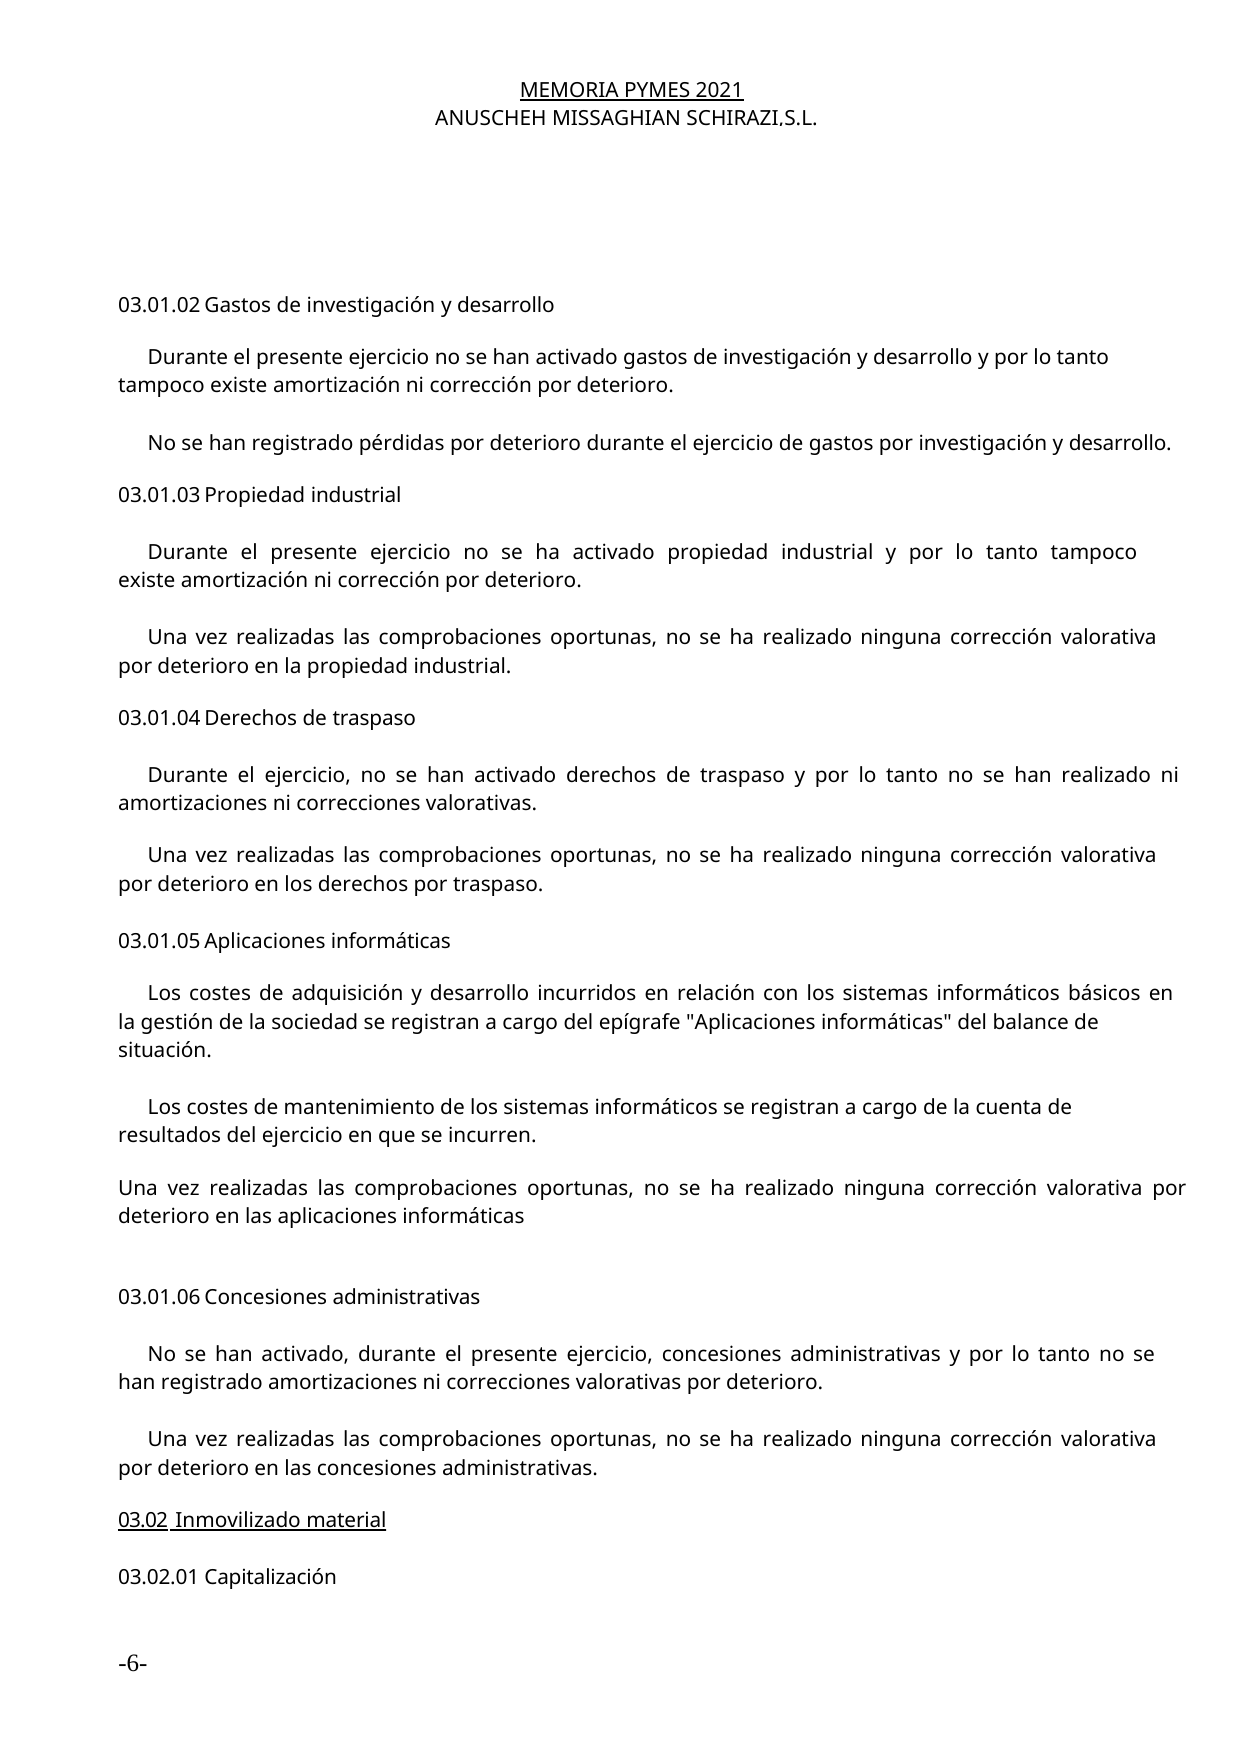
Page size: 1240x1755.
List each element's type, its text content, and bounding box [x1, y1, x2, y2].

text Una vez realizadas las comprobaciones oportunas, no se ha realizado ninguna corrección valorativa por deterioro en las aplicaciones informáticas [118, 1173, 1187, 1230]
text Una vez realizadas las comprobaciones oportunas, no se ha realizado ninguna corrección valorativa por deterioro en las concesiones administrativas. [118, 1424, 1187, 1481]
list Gastos de investigación y desarrollo [118, 290, 1187, 318]
text Una vez realizadas las comprobaciones oportunas, no se ha realizado ninguna corrección valorativa por deterioro en los derechos por traspaso. [118, 841, 1187, 897]
list Propiedad industrial [118, 480, 1187, 508]
list Aplicaciones informáticas [118, 926, 1187, 954]
text Los costes de mantenimiento de los sistemas informáticos se registran a cargo de la cuenta de resultados del ejercicio en que se incurren. [118, 1092, 1148, 1149]
list Concesiones administrativas [118, 1282, 1187, 1311]
text Durante el presente ejercicio no se han activado gastos de investigación y desarrollo y por lo tanto tampoco existe amortización ni corrección por deterioro. [118, 342, 1187, 399]
list Derechos de traspaso [118, 703, 1187, 731]
text Durante el ejercicio, no se han activado derechos de traspaso y por lo tanto no se han realizado ni amortizaciones ni correcciones valorativas. [118, 760, 1187, 817]
text Durante el presente ejercicio no se ha activado propiedad industrial y por lo tanto tampoco existe amortización ni corrección por deterioro. [118, 537, 1187, 594]
text No se han activado, durante el presente ejercicio, concesiones administrativas y por lo tanto no se han registrado amortizaciones ni correcciones valorativas por deterioro. [118, 1339, 1187, 1396]
text No se han registrado pérdidas por deterioro durante el ejercicio de gastos por investigación y desarrollo. [147, 428, 1187, 456]
list Inmovilizado material [118, 1505, 1187, 1534]
text Los costes de adquisición y desarrollo incurridos en relación con los sistemas informáticos básicos en la gestión de la sociedad se registran a cargo del epígrafe "Aplicaciones informáticas" del balance de situación. [118, 978, 1187, 1064]
text Una vez realizadas las comprobaciones oportunas, no se ha realizado ninguna corrección valorativa por deterioro en la propiedad industrial. [118, 622, 1187, 679]
list Capitalización [118, 1562, 1187, 1591]
